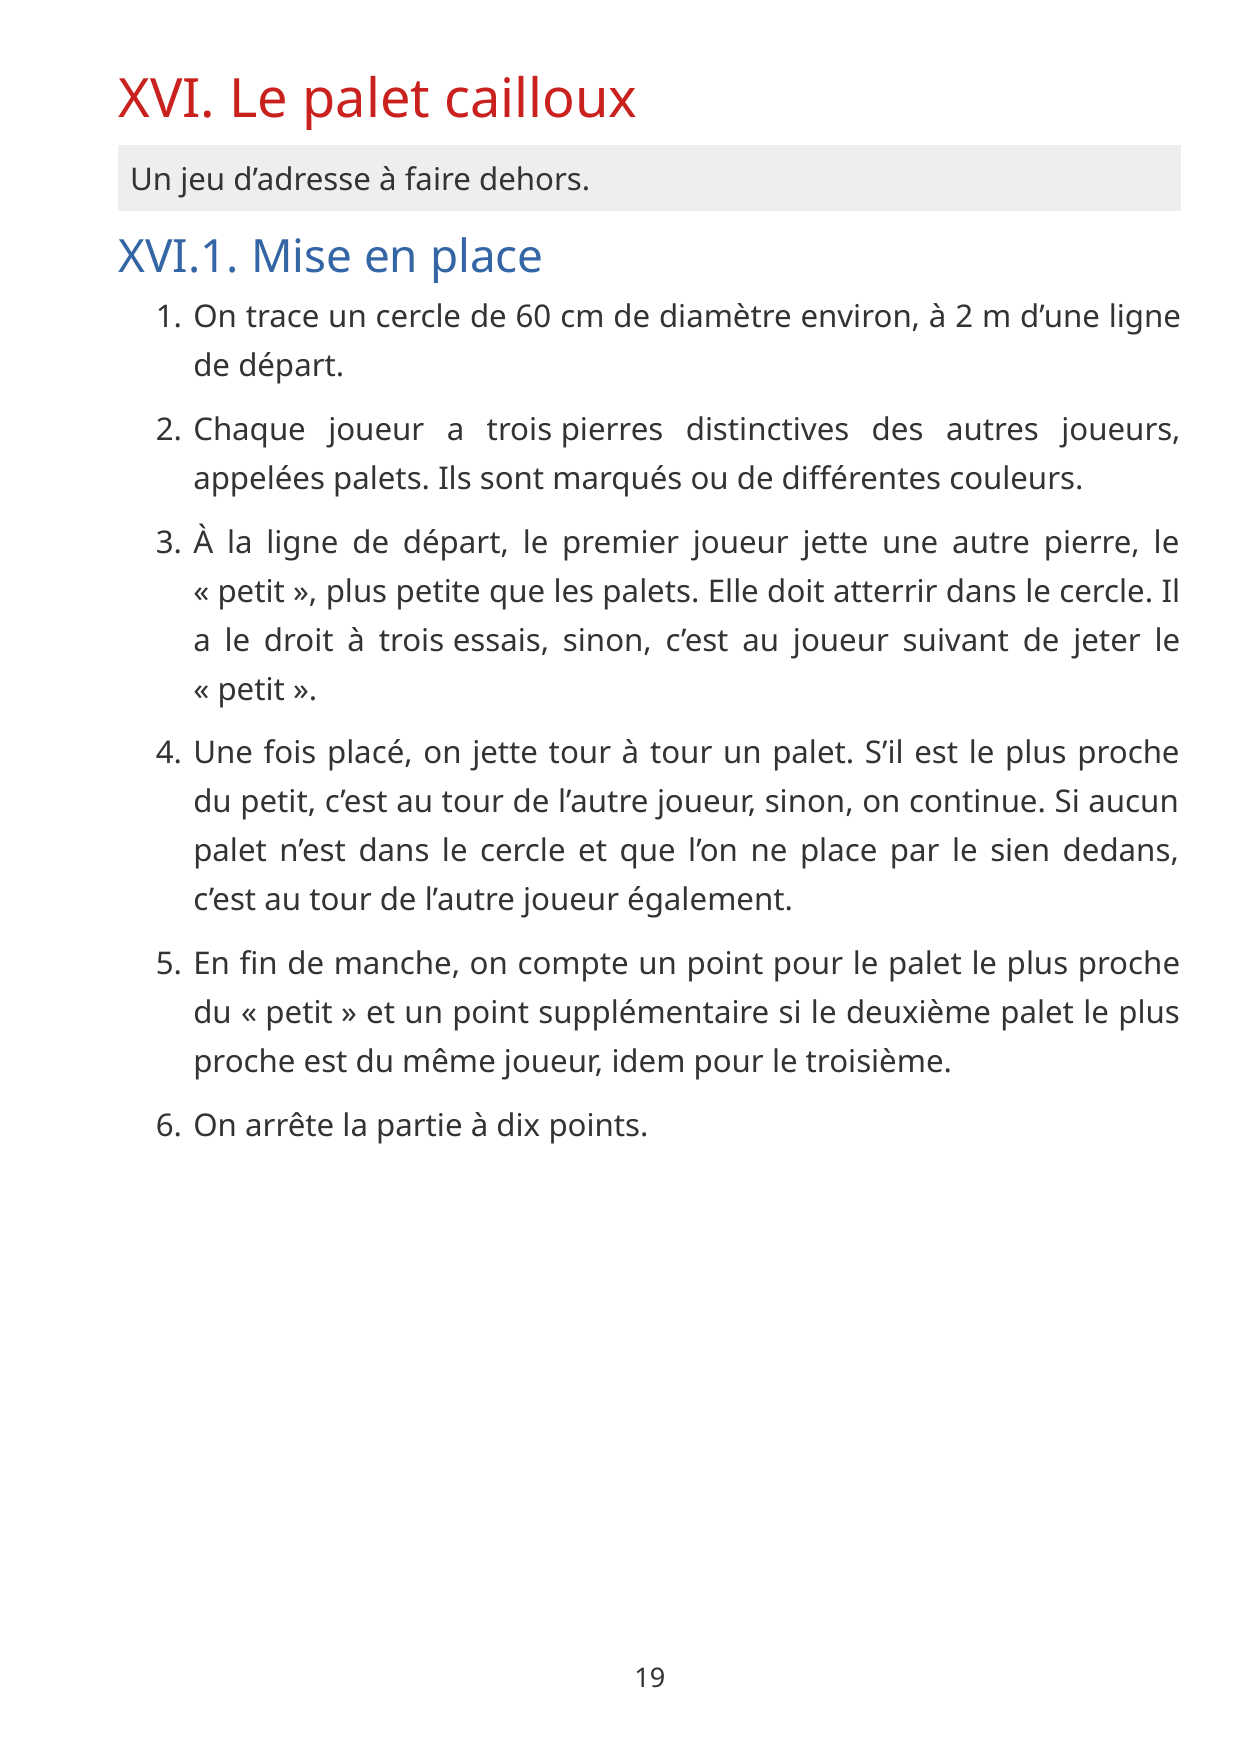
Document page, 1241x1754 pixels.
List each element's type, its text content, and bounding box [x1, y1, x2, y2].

list On trace un cercle de 60 cm de diamètre environ, à 2 m d’une ligne de départ. [156, 294, 1181, 386]
list On arrête la partie à dix points. [156, 1103, 1181, 1145]
list Chaque joueur a trois pierres distinctives des autres joueurs, appelées palets. Ils sont marqués ou de différentes couleurs. [156, 407, 1181, 499]
subtitle Le palet cailloux [118, 59, 1181, 133]
list Une fois placé, on jette tour à tour un palet. S’il est le plus proche du petit, c’est au tour de l’autre joueur, sinon, on continue. Si aucun palet n’est dans le cercle et que l’on ne place par le sien dedans, c’est au tour de l’autre joueur également. [156, 730, 1181, 920]
text Un jeu d’adresse à faire dehors. [118, 145, 1181, 211]
subtitle Mise en place [118, 223, 1181, 286]
list En fin de manche, on compte un point pour le palet le plus proche du « petit » et un point supplémentaire si le deuxième palet le plus proche est du même joueur, idem pour le troisième. [156, 941, 1181, 1082]
list À la ligne de départ, le premier joueur jette une autre pierre, le « petit », plus petite que les palets. Elle doit atterrir dans le cercle. Il a le droit à trois essais, sinon, c’est au joueur suivant de jeter le « petit ». [156, 520, 1181, 709]
